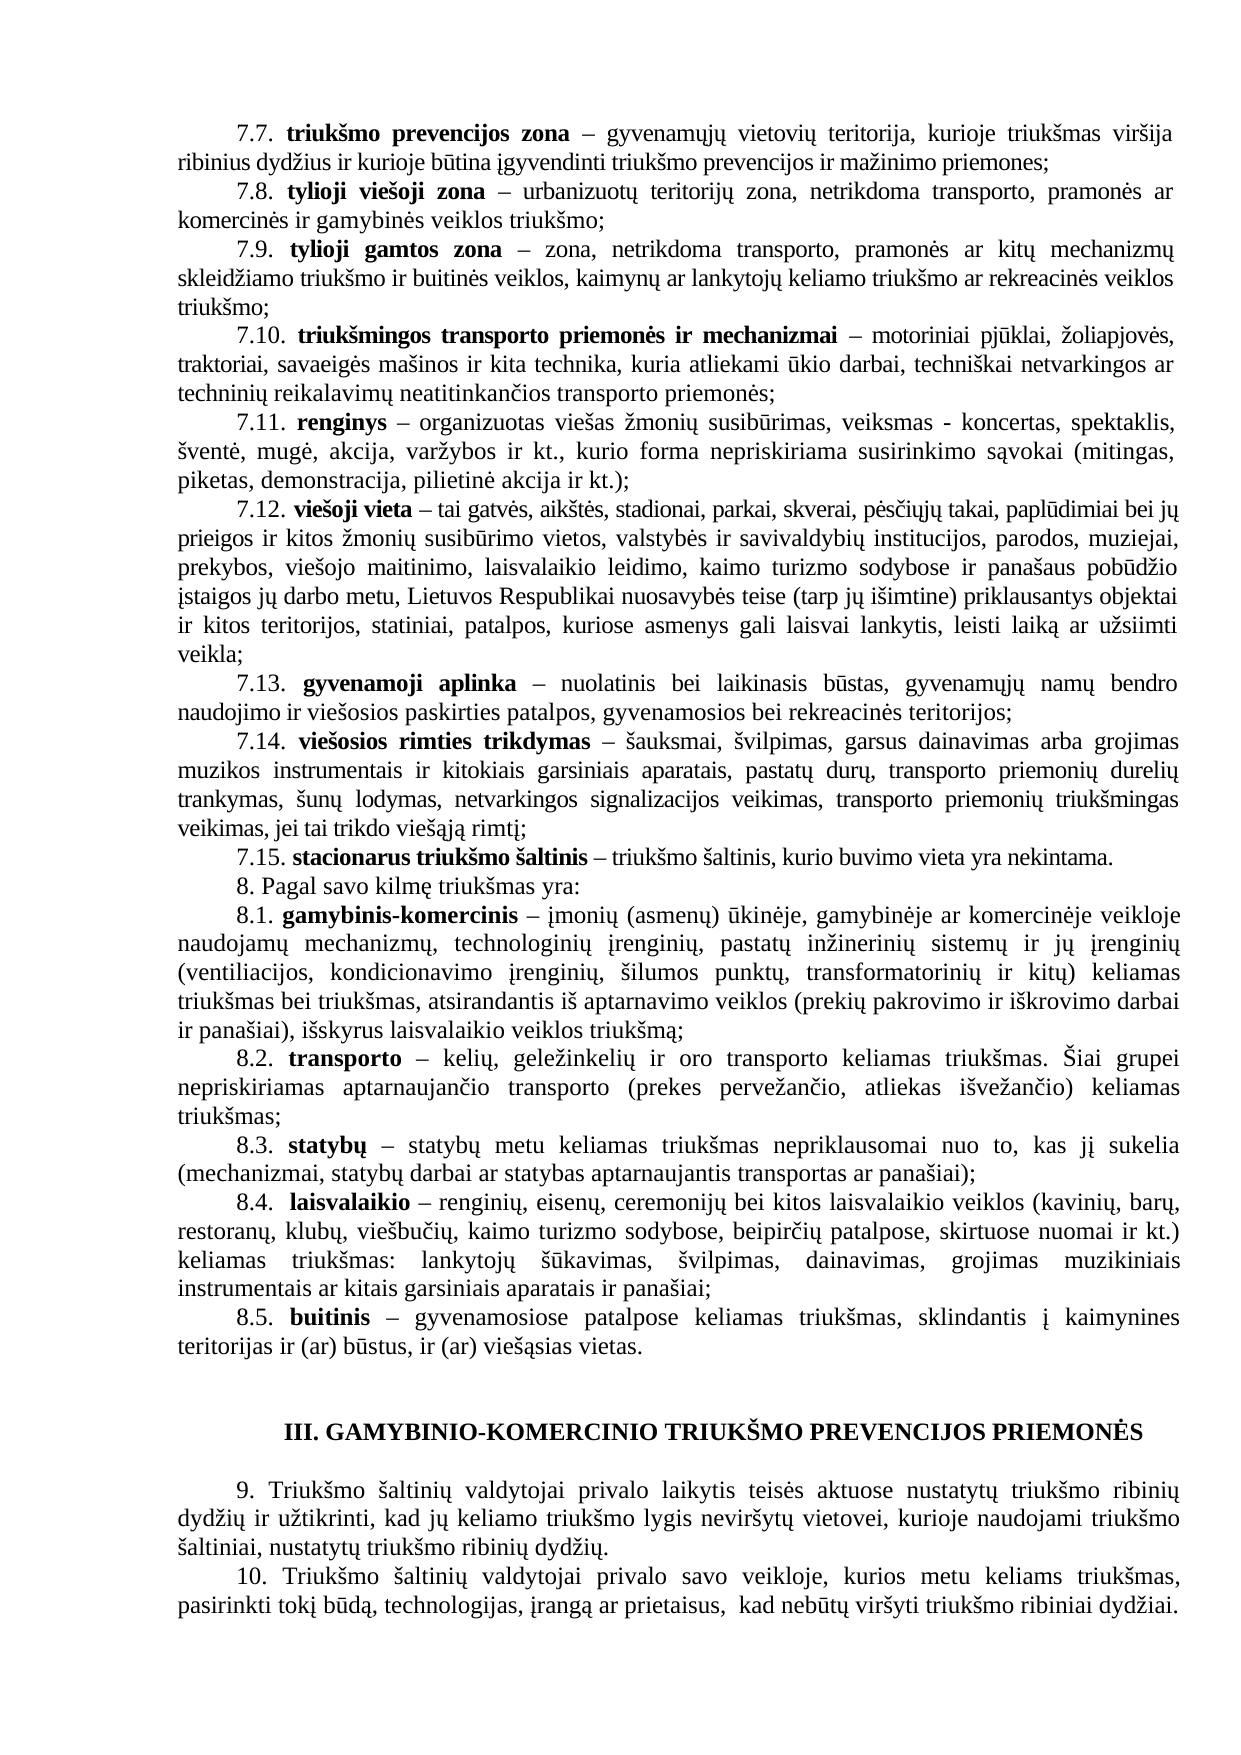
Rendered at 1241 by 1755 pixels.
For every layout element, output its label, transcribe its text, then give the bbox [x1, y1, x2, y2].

text 7.8. tylioji viešoji zona – urbanizuotų teritorijų zona, netrikdoma transporto, pramonės ar komercinės ir gamybinės veiklos triukšmo; [177, 176, 1174, 234]
text III. GAMYBINIO-KOMERCINIO TRIUKŠMO PREVENCIJOS PRIEMONĖS [177, 1417, 1181, 1446]
text 7.7. triukšmo prevencijos zona – gyvenamųjų vietovių teritorija, kurioje triukšmas viršija ribinius dydžius ir kurioje būtina įgyvendinti triukšmo prevencijos ir mažinimo priemones; [177, 118, 1173, 176]
text 8.1. gamybinis-komercinis – įmonių (asmenų) ūkinėje, gamybinėje ar komercinėje veikloje naudojamų mechanizmų, technologinių įrenginių, pastatų inžinerinių sistemų ir jų įrenginių (ventiliacijos, kondicionavimo įrenginių, šilumos punktų, transformatorinių ir kitų) keliamas triukšmas bei triukšmas, atsirandantis iš aptarnavimo veiklos (prekių pakrovimo ir iškrovimo darbai ir panašiai), išskyrus laisvalaikio veiklos triukšmą; [177, 900, 1181, 1043]
text 8.3. statybų – statybų metu keliamas triukšmas nepriklausomai nuo to, kas jį sukelia (mechanizmai, statybų darbai ar statybas aptarnaujantis transportas ar panašiai); [177, 1130, 1181, 1187]
text 7.13. gyvenamoji aplinka – nuolatinis bei laikinasis būstas, gyvenamųjų namų bendro naudojimo ir viešosios paskirties patalpos, gyvenamosios bei rekreacinės teritorijos; [177, 668, 1178, 726]
text 7.15. stacionarus triukšmo šaltinis – triukšmo šaltinis, kurio buvimo vieta yra nekintama. [177, 842, 1181, 871]
text 8.2. transporto – kelių, geležinkelių ir oro transporto keliamas triukšmas. Šiai grupei nepriskiriamas aptarnaujančio transporto (prekes pervežančio, atliekas išvežančio) keliamas triukšmas; [177, 1043, 1181, 1130]
text 7.9. tylioji gamtos zona – zona, netrikdoma transporto, pramonės ar kitų mechanizmų skleidžiamo triukšmo ir buitinės veiklos, kaimynų ar lankytojų keliamo triukšmo ar rekreacinės veiklos triukšmo; [177, 234, 1174, 321]
text 7.14. viešosios rimties trikdymas – šauksmai, švilpimas, garsus dainavimas arba grojimas muzikos instrumentais ir kitokiais garsiniais aparatais, pastatų durų, transporto priemonių durelių trankymas, šunų lodymas, netvarkingos signalizacijos veikimas, transporto priemonių triukšmingas veikimas, jei tai trikdo viešąją rimtį; [177, 726, 1179, 842]
text 8.5. buitinis – gyvenamosiose patalpose keliamas triukšmas, sklindantis į kaimynines teritorijas ir (ar) būstus, ir (ar) viešąsias vietas. [177, 1302, 1181, 1360]
text 10. Triukšmo šaltinių valdytojai privalo savo veikloje, kurios metu keliams triukšmas, pasirinkti tokį būdą, technologijas, įrangą ar prietaisus, kad nebūtų viršyti triukšmo ribiniai dydžiai. [177, 1561, 1181, 1618]
text 8.4. laisvalaikio – renginių, eisenų, ceremonijų bei kitos laisvalaikio veiklos (kavinių, barų, restoranų, klubų, viešbučių, kaimo turizmo sodybose, beipirčių patalpose, skirtuose nuomai ir kt.) keliamas triukšmas: lankytojų šūkavimas, švilpimas, dainavimas, grojimas muzikiniais instrumentais ar kitais garsiniais aparatais ir panašiai; [177, 1187, 1181, 1302]
text 9. Triukšmo šaltinių valdytojai privalo laikytis teisės aktuose nustatytų triukšmo ribinių dydžių ir užtikrinti, kad jų keliamo triukšmo lygis neviršytų vietovei, kurioje naudojami triukšmo šaltiniai, nustatytų triukšmo ribinių dydžių. [177, 1475, 1181, 1561]
text 7.11. renginys – organizuotas viešas žmonių susibūrimas, veiksmas - koncertas, spektaklis, šventė, mugė, akcija, varžybos ir kt., kurio forma nepriskiriama susirinkimo sąvokai (mitingas, piketas, demonstracija, pilietinė akcija ir kt.); [177, 408, 1176, 494]
text 7.10. triukšmingos transporto priemonės ir mechanizmai – motoriniai pjūklai, žoliapjovės, traktoriai, savaeigės mašinos ir kita technika, kuria atliekami ūkio darbai, techniškai netvarkingos ar techninių reikalavimų neatitinkančios transporto priemonės; [177, 321, 1175, 408]
text 8. Pagal savo kilmę triukšmas yra: [177, 871, 1181, 900]
text 7.12. viešoji vieta – tai gatvės, aikštės, stadionai, parkai, skverai, pėsčiųjų takai, paplūdimiai bei jų prieigos ir kitos žmonių susibūrimo vietos, valstybės ir savivaldybių institucijos, parodos, muziejai, prekybos, viešojo maitinimo, laisvalaikio leidimo, kaimo turizmo sodybose ir panašaus pobūdžio įstaigos jų darbo metu, Lietuvos Respublikai nuosavybės teise (tarp jų išimtine) priklausantys objektai ir kitos teritorijos, statiniai, patalpos, kuriose asmenys gali laisvai lankytis, leisti laiką ar užsiimti veikla; [177, 494, 1179, 668]
